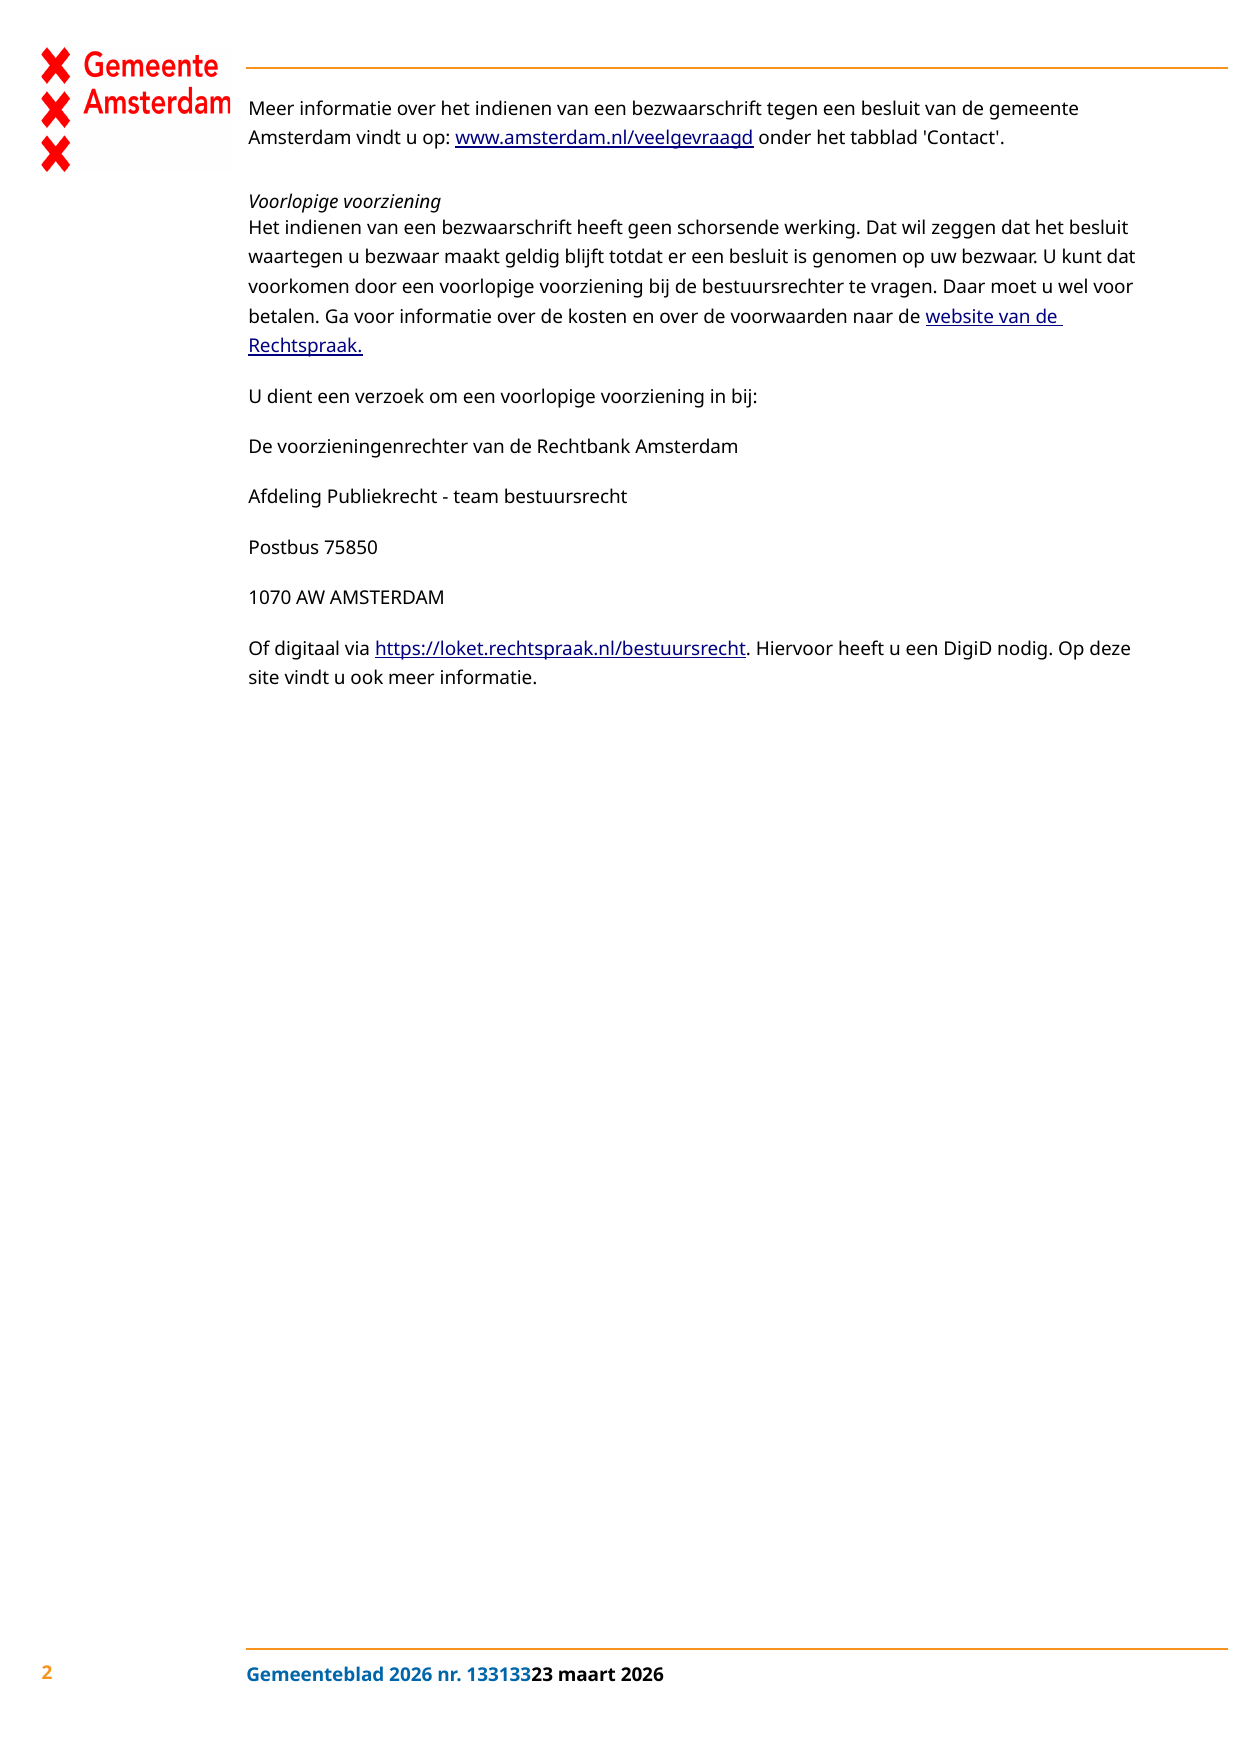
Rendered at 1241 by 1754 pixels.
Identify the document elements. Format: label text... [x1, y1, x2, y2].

text Voorlopige voorziening [248, 188, 1152, 214]
text Afdeling Publiekrecht - team bestuursrecht [248, 484, 1152, 509]
text De voorzieningenrechter van de Rechtbank Amsterdam [248, 433, 1152, 459]
text Postbus 75850 [248, 534, 1152, 560]
text 1070 AW AMSTERDAM [248, 584, 1152, 610]
text Het indienen van een bezwaarschrift heeft geen schorsende werking. Dat wil zeggen dat het besluit waartegen u bezwaar maakt geldig blijft totdat er een besluit is genomen op uw bezwaar. U kunt dat voorkomen door een voorlopige voorziening bij de bestuursrechter te vragen. Daar moet u wel voor betalen. Ga voor informatie over de kosten en over de voorwaarden naar de website van de Rechtspraak. [248, 214, 1152, 358]
text Of digitaal via https://loket.rechtspraak.nl/bestuursrecht. Hiervoor heeft u een DigiD nodig. Op deze site vindt u ook meer informatie. [248, 635, 1152, 690]
text U dient een verzoek om een voorlopige voorziening in bij: [248, 383, 1152, 408]
text Meer informatie over het indienen van een bezwaarschrift tegen een besluit van de gemeente Amsterdam vindt u op: www.amsterdam.nl/veelgevraagd onder het tabblad 'Contact'. [248, 95, 1152, 150]
picture [41, 47, 231, 172]
